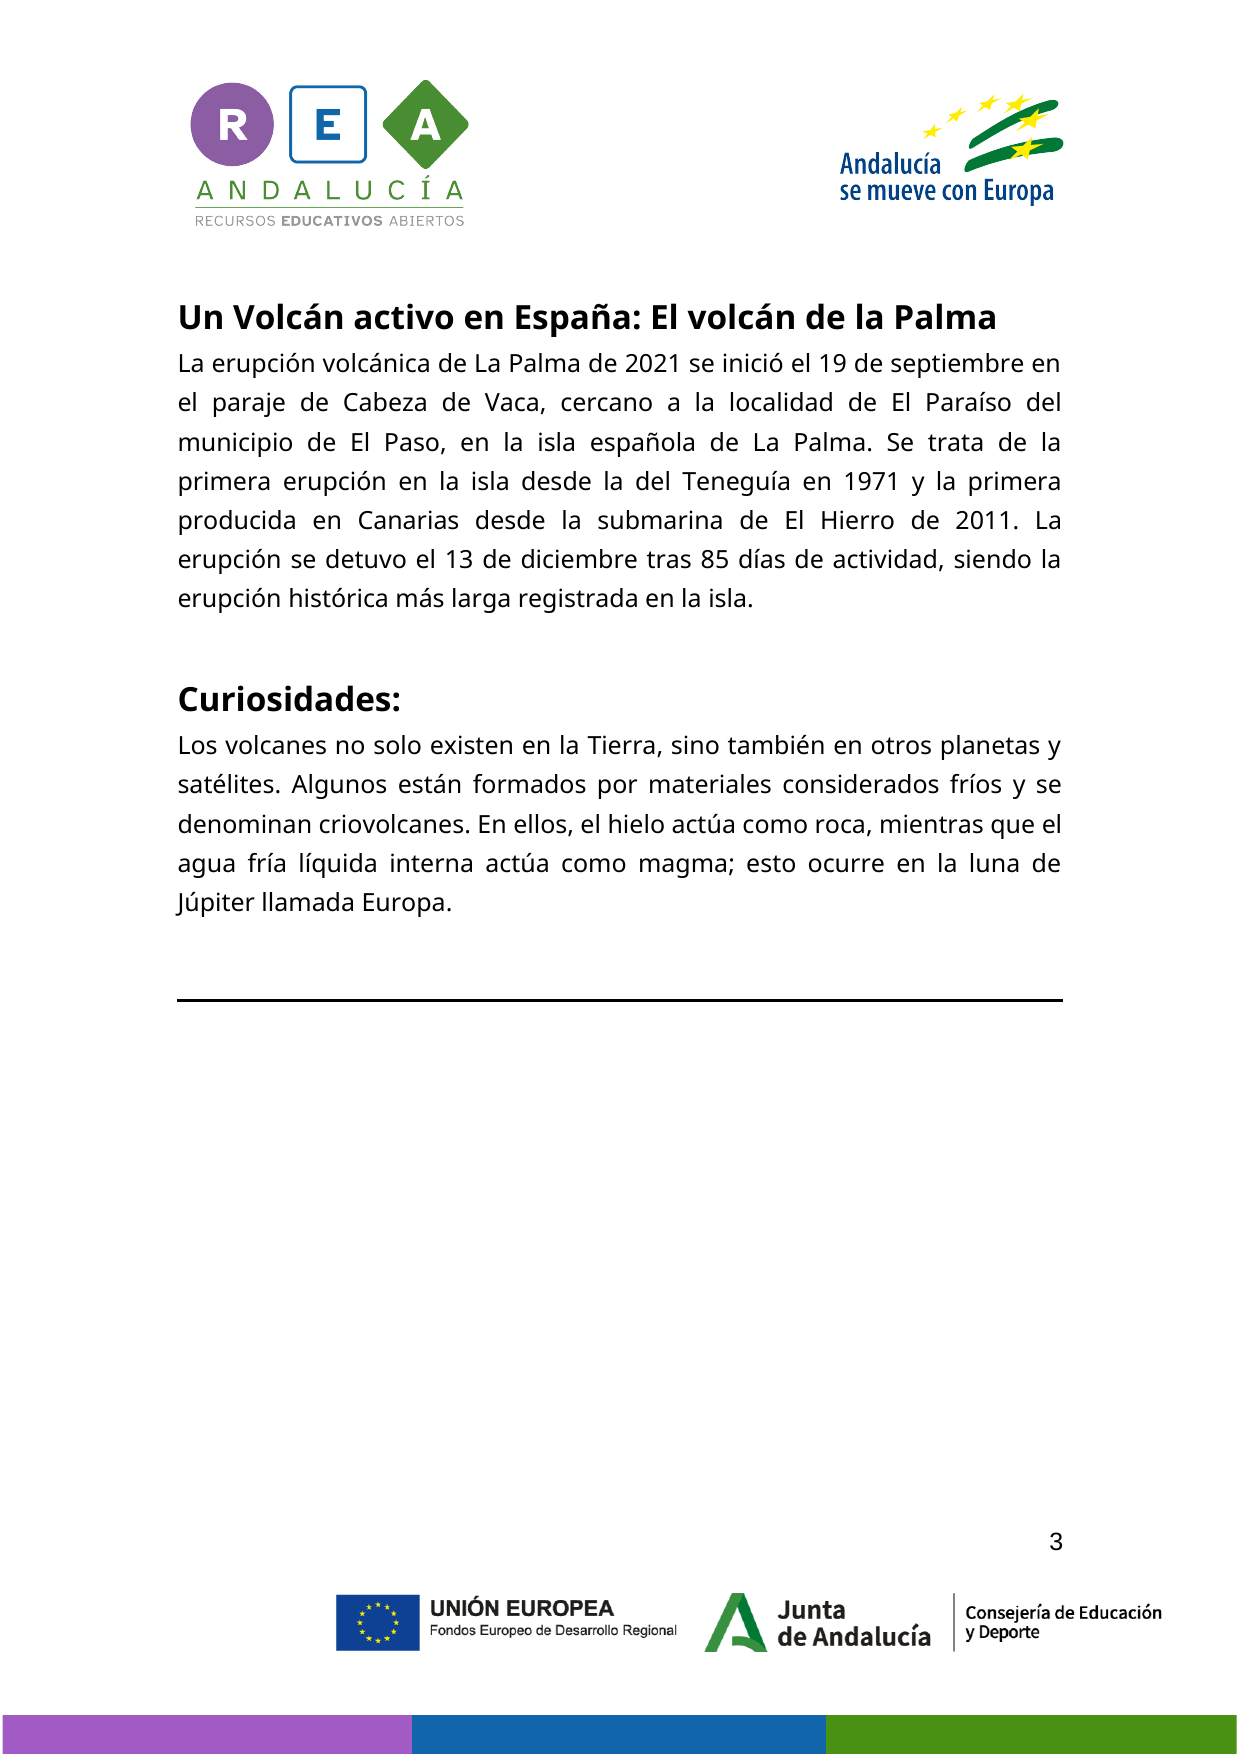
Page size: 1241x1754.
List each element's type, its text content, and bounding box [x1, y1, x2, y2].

text La erupción volcánica de La Palma de 2021 se inició el 19 de septiembre en el paraje de Cabeza de Vaca, cercano a la localidad de El Paraíso del municipio de El Paso, en la isla española de La Palma. Se trata de la primera erupción en la isla desde la del Teneguía en 1971 y la primera producida en Canarias desde la submarina de El Hierro de 2011. La erupción se detuvo el 13 de diciembre tras 85 días de actividad, siendo la erupción histórica más larga registrada en la isla. [177, 346, 1063, 615]
picture [840, 93, 1066, 206]
text Un Volcán activo en España: El volcán de la Palma [177, 294, 1063, 339]
text Los volcanes no solo existen en la Tierra, sino también en otros planetas y satélites. Algunos están formados por materiales considerados fríos y se denominan criovolcanes. En ellos, el hielo actúa como roca, mientras que el agua fría líquida interna actúa como magma; esto ocurre en la luna de Júpiter llamada Europa. [177, 728, 1063, 919]
picture [177, 0, 483, 306]
picture [2, 1507, 1237, 1754]
text Curiosidades: [177, 676, 1063, 721]
